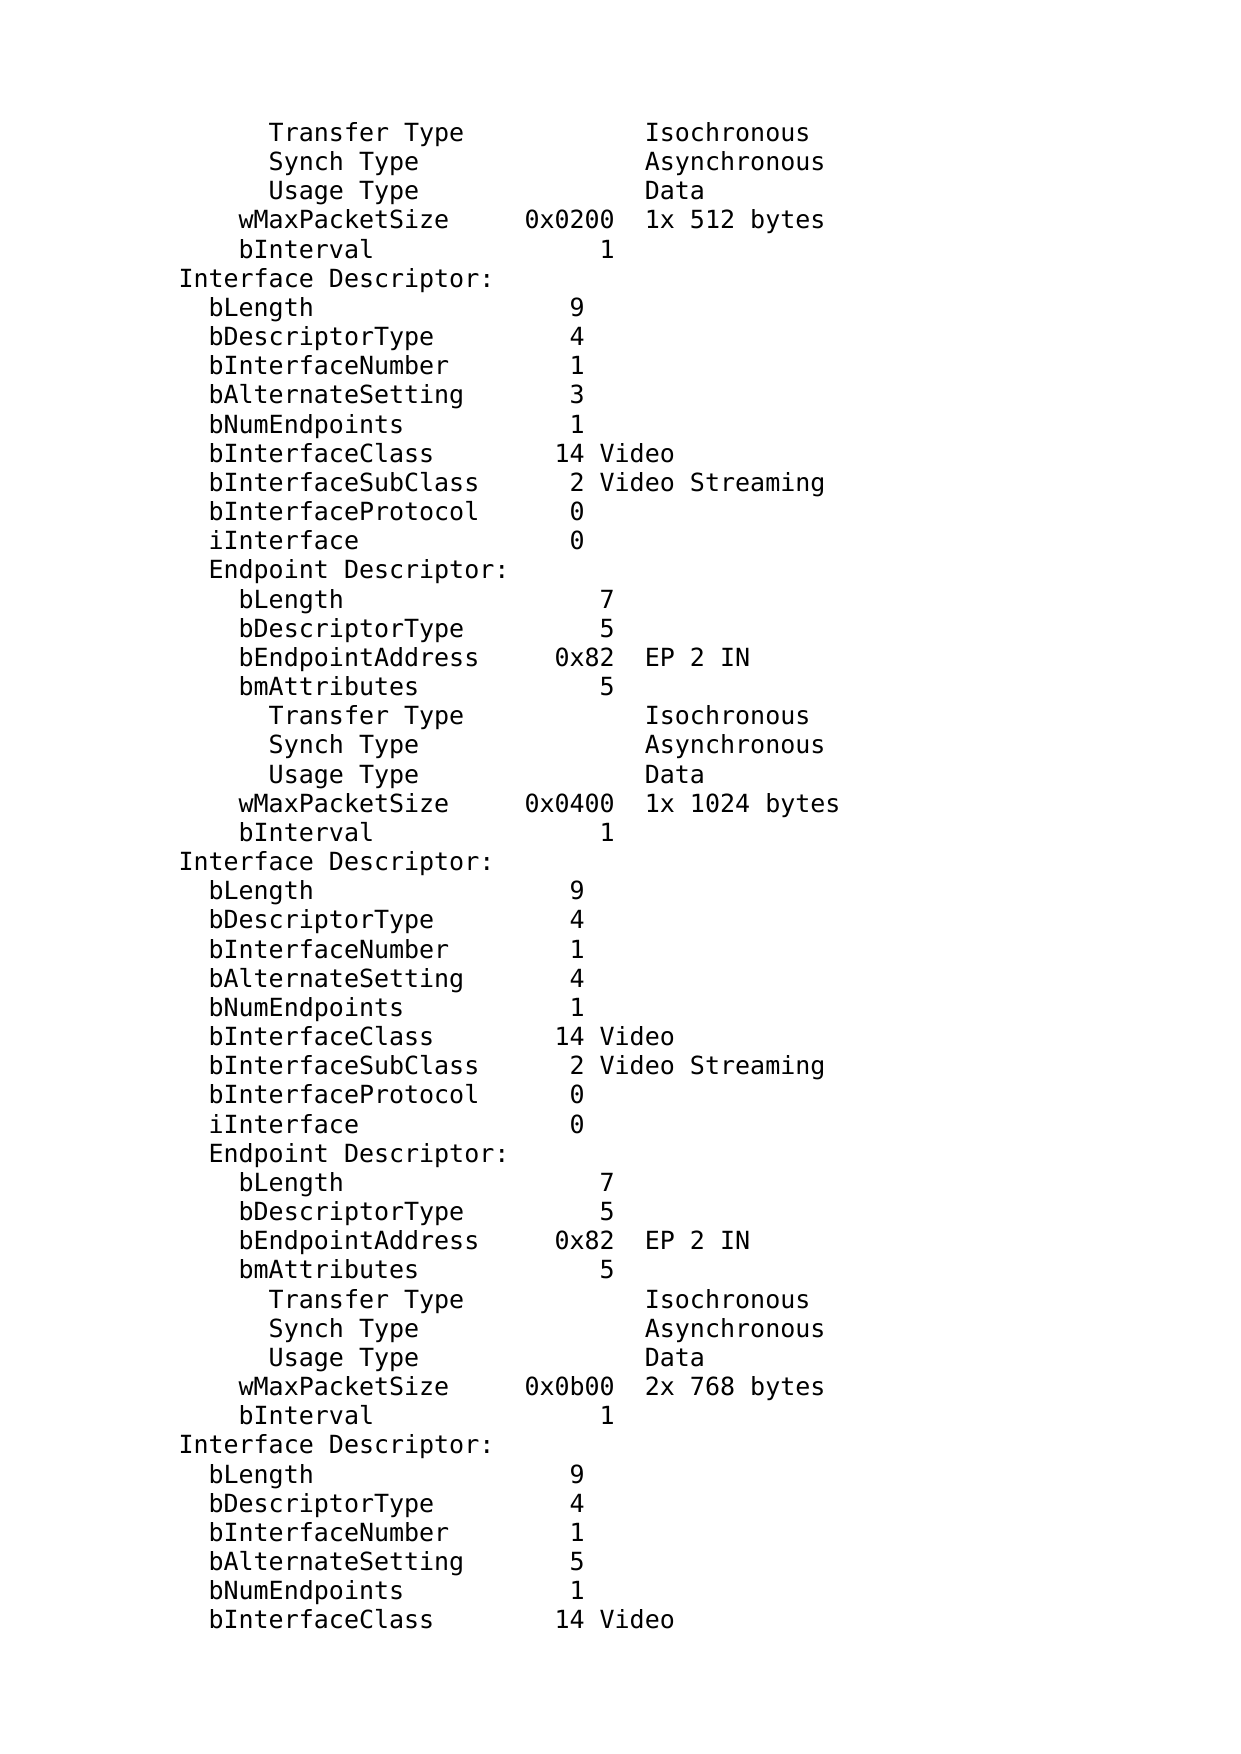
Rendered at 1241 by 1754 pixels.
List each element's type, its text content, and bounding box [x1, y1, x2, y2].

text Transfer Type Isochronous Synch Type Asynchronous Usage Type Data wMaxPacketSize 0x0200 1x 512 bytes bInterval 1 Interface Descriptor: bLength 9 bDescriptorType 4 bInterfaceNumber 1 bAlternateSetting 3 bNumEndpoints 1 bInterfaceClass 14 Video bInterfaceSubClass 2 Video Streaming bInterfaceProtocol 0 iInterface 0 Endpoint Descriptor: bLength 7 bDescriptorType 5 bEndpointAddress 0x82 EP 2 IN bmAttributes 5 Transfer Type Isochronous Synch Type Asynchronous Usage Type Data wMaxPacketSize 0x0400 1x 1024 bytes bInterval 1 Interface Descriptor: bLength 9 bDescriptorType 4 bInterfaceNumber 1 bAlternateSetting 4 bNumEndpoints 1 bInterfaceClass 14 Video bInterfaceSubClass 2 Video Streaming bInterfaceProtocol 0 iInterface 0 Endpoint Descriptor: bLength 7 bDescriptorType 5 bEndpointAddress 0x82 EP 2 IN bmAttributes 5 Transfer Type Isochronous Synch Type Asynchronous Usage Type Data wMaxPacketSize 0x0b00 2x 768 bytes bInterval 1 Interface Descriptor: bLength 9 bDescriptorType 4 bInterfaceNumber 1 bAlternateSetting 5 bNumEndpoints 1 bInterfaceClass 14 Video [118, 118, 1122, 1635]
